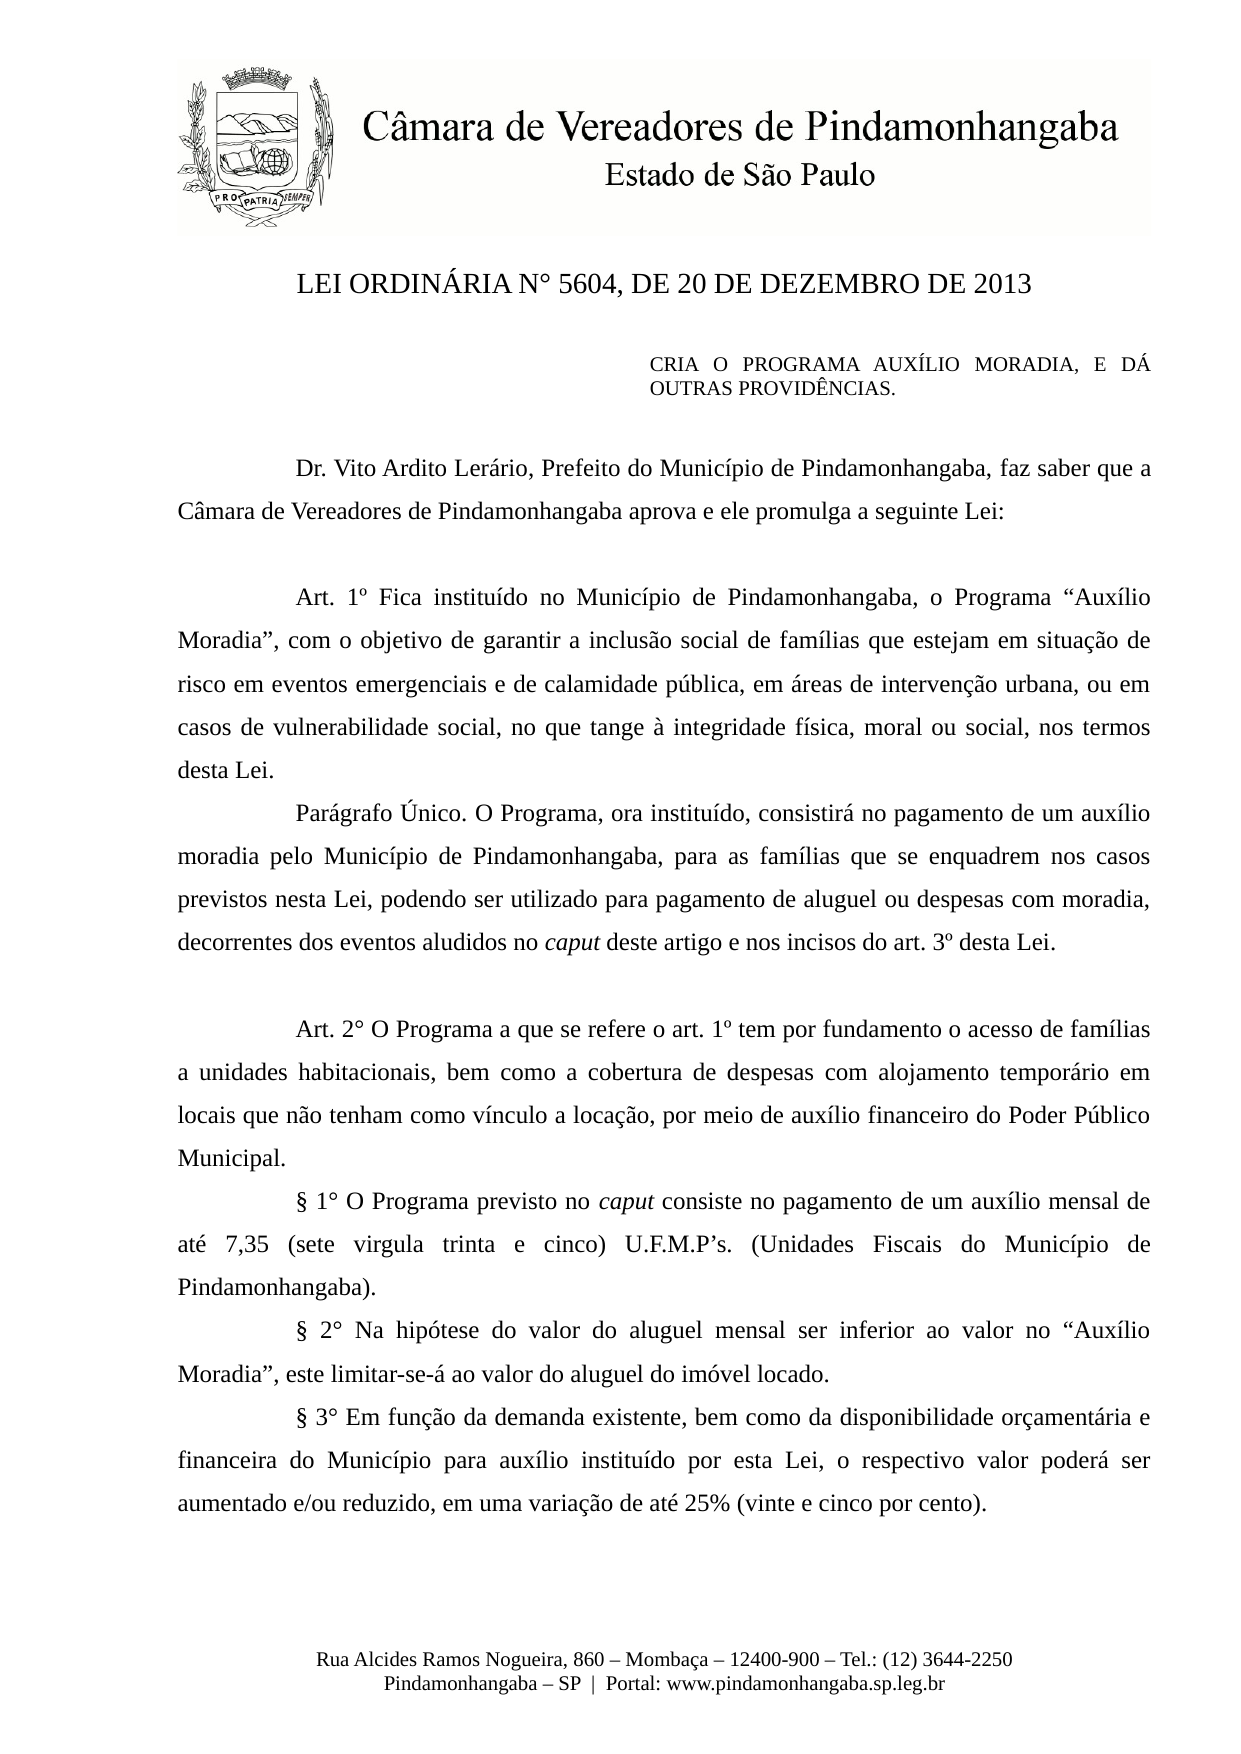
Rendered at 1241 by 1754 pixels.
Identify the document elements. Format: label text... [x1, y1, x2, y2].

text LEI ORDINÁRIA N° 5604, de 20 de dezembro de 2013 [177, 266, 1152, 299]
text CRIA O PROGRAMA AUXÍLIO MORADIA, E DÁ OUTRAS PROVIDÊNCIAS. [649, 352, 1152, 400]
text § 3° Em função da demanda existente, bem como da disponibilidade orçamentária e financeira do Município para auxílio instituído por esta Lei, o respectivo valor poderá ser aumentado e/ou reduzido, em uma variação de até 25% (vinte e cinco por cento). [177, 1402, 1152, 1517]
text Art. 1º Fica instituído no Município de Pindamonhangaba, o Programa “Auxílio Moradia”, com o objetivo de garantir a inclusão social de famílias que estejam em situação de risco em eventos emergenciais e de calamidade pública, em áreas de intervenção urbana, ou em casos de vulnerabilidade social, no que tange à integridade física, moral ou social, nos termos desta Lei. [177, 582, 1152, 784]
picture [177, 59, 1152, 236]
text § 1° O Programa previsto no caput consiste no pagamento de um auxílio mensal de até 7,35 (sete virgula trinta e cinco) U.F.M.P’s. (Unidades Fiscais do Município de Pindamonhangaba). [177, 1186, 1152, 1301]
text Art. 2° O Programa a que se refere o art. 1º tem por fundamento o acesso de famílias a unidades habitacionais, bem como a cobertura de despesas com alojamento temporário em locais que não tenham como vínculo a locação, por meio de auxílio financeiro do Poder Público Municipal. [177, 1014, 1152, 1172]
text Dr. Vito Ardito Lerário, Prefeito do Município de Pindamonhangaba, faz saber que a Câmara de Vereadores de Pindamonhangaba aprova e ele promulga a seguinte Lei: [177, 453, 1152, 525]
text Parágrafo Único. O Programa, ora instituído, consistirá no pagamento de um auxílio moradia pelo Município de Pindamonhangaba, para as famílias que se enquadrem nos casos previstos nesta Lei, podendo ser utilizado para pagamento de aluguel ou despesas com moradia, decorrentes dos eventos aludidos no caput deste artigo e nos incisos do art. 3º desta Lei. [177, 798, 1152, 956]
text § 2° Na hipótese do valor do aluguel mensal ser inferior ao valor no “Auxílio Moradia”, este limitar-se-á ao valor do aluguel do imóvel locado. [177, 1316, 1152, 1387]
